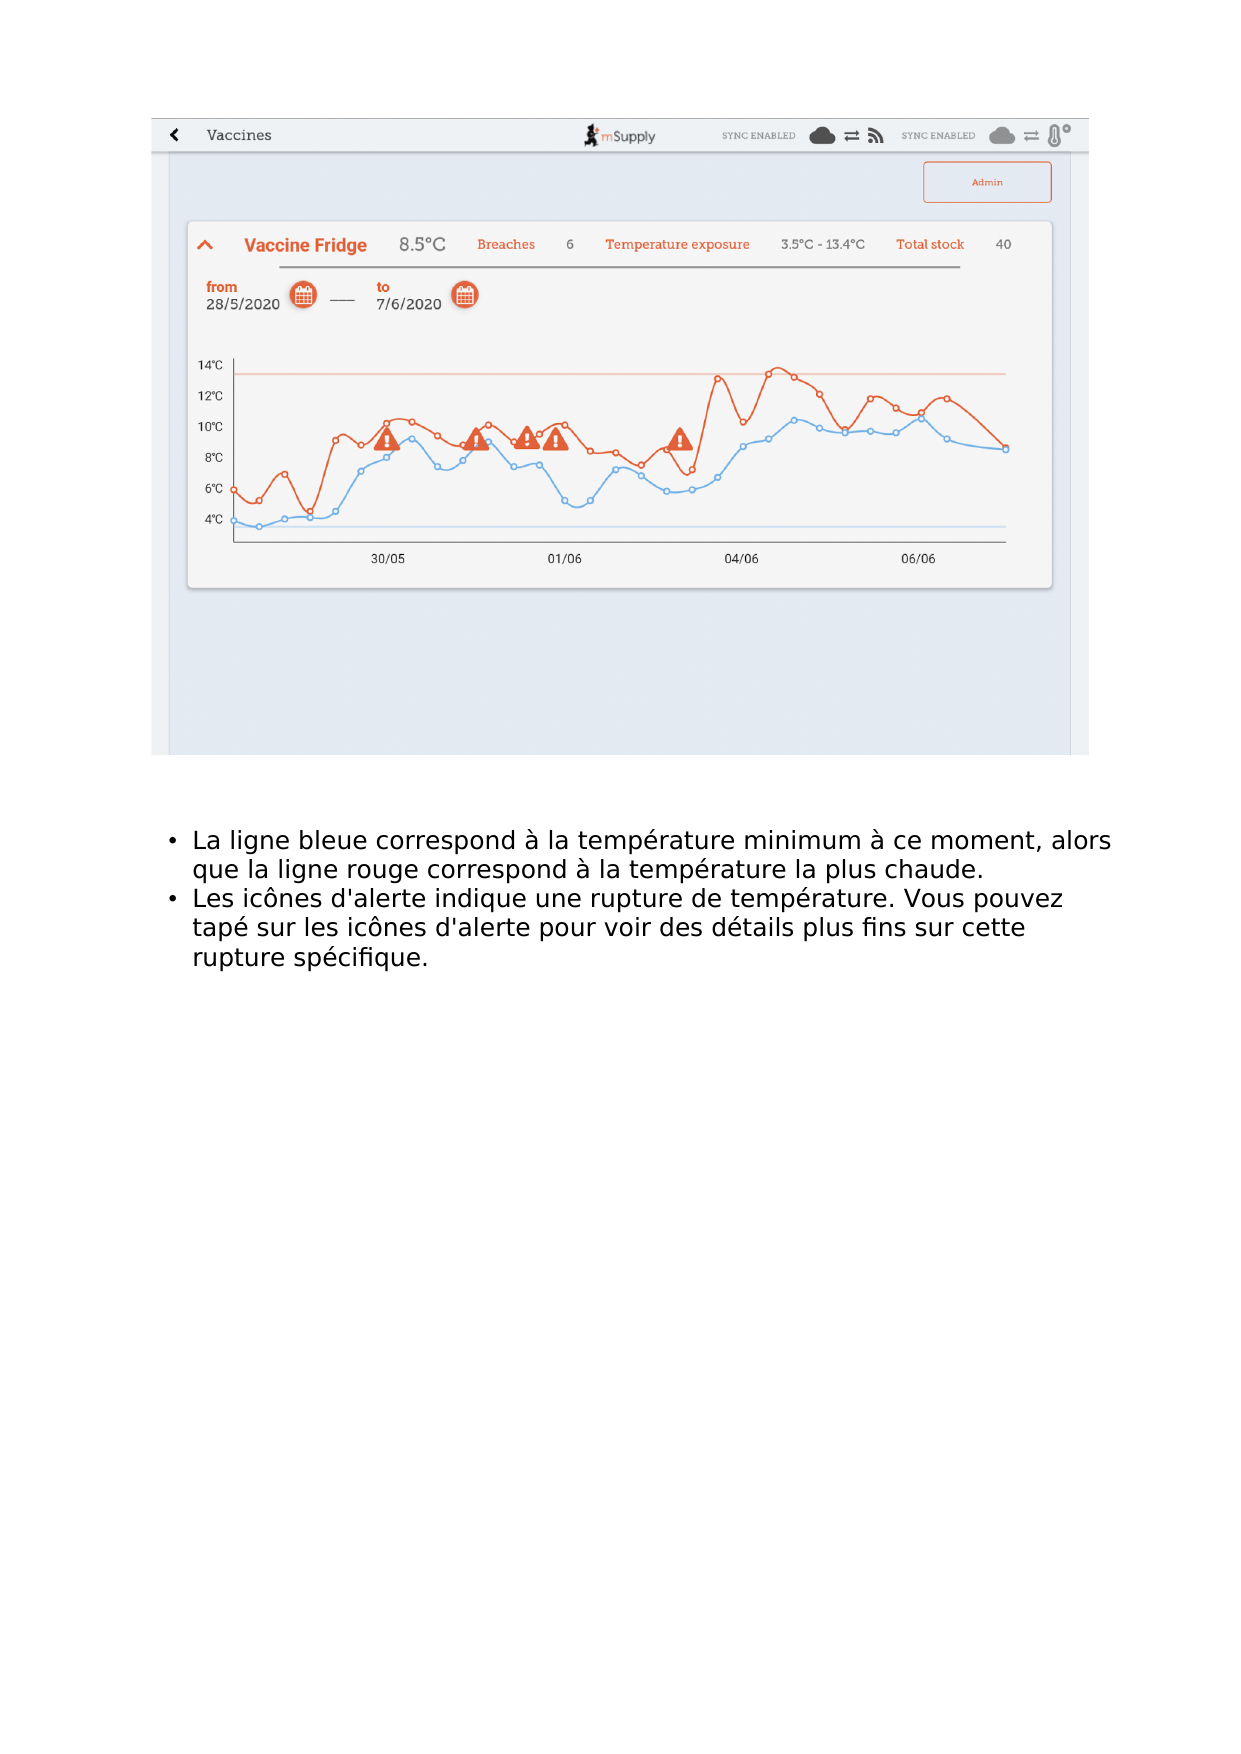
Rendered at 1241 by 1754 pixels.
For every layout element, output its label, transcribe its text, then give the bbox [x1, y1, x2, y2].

list La ligne bleue correspond à la température minimum à ce moment, alors que la ligne rouge correspond à la température la plus chaude. [177, 826, 1122, 884]
picture [151, 118, 1089, 755]
list Les icônes d'alerte indique une rupture de température. Vous pouvez tapé sur les icônes d'alerte pour voir des détails plus fins sur cette rupture spécifique. [177, 884, 1122, 972]
